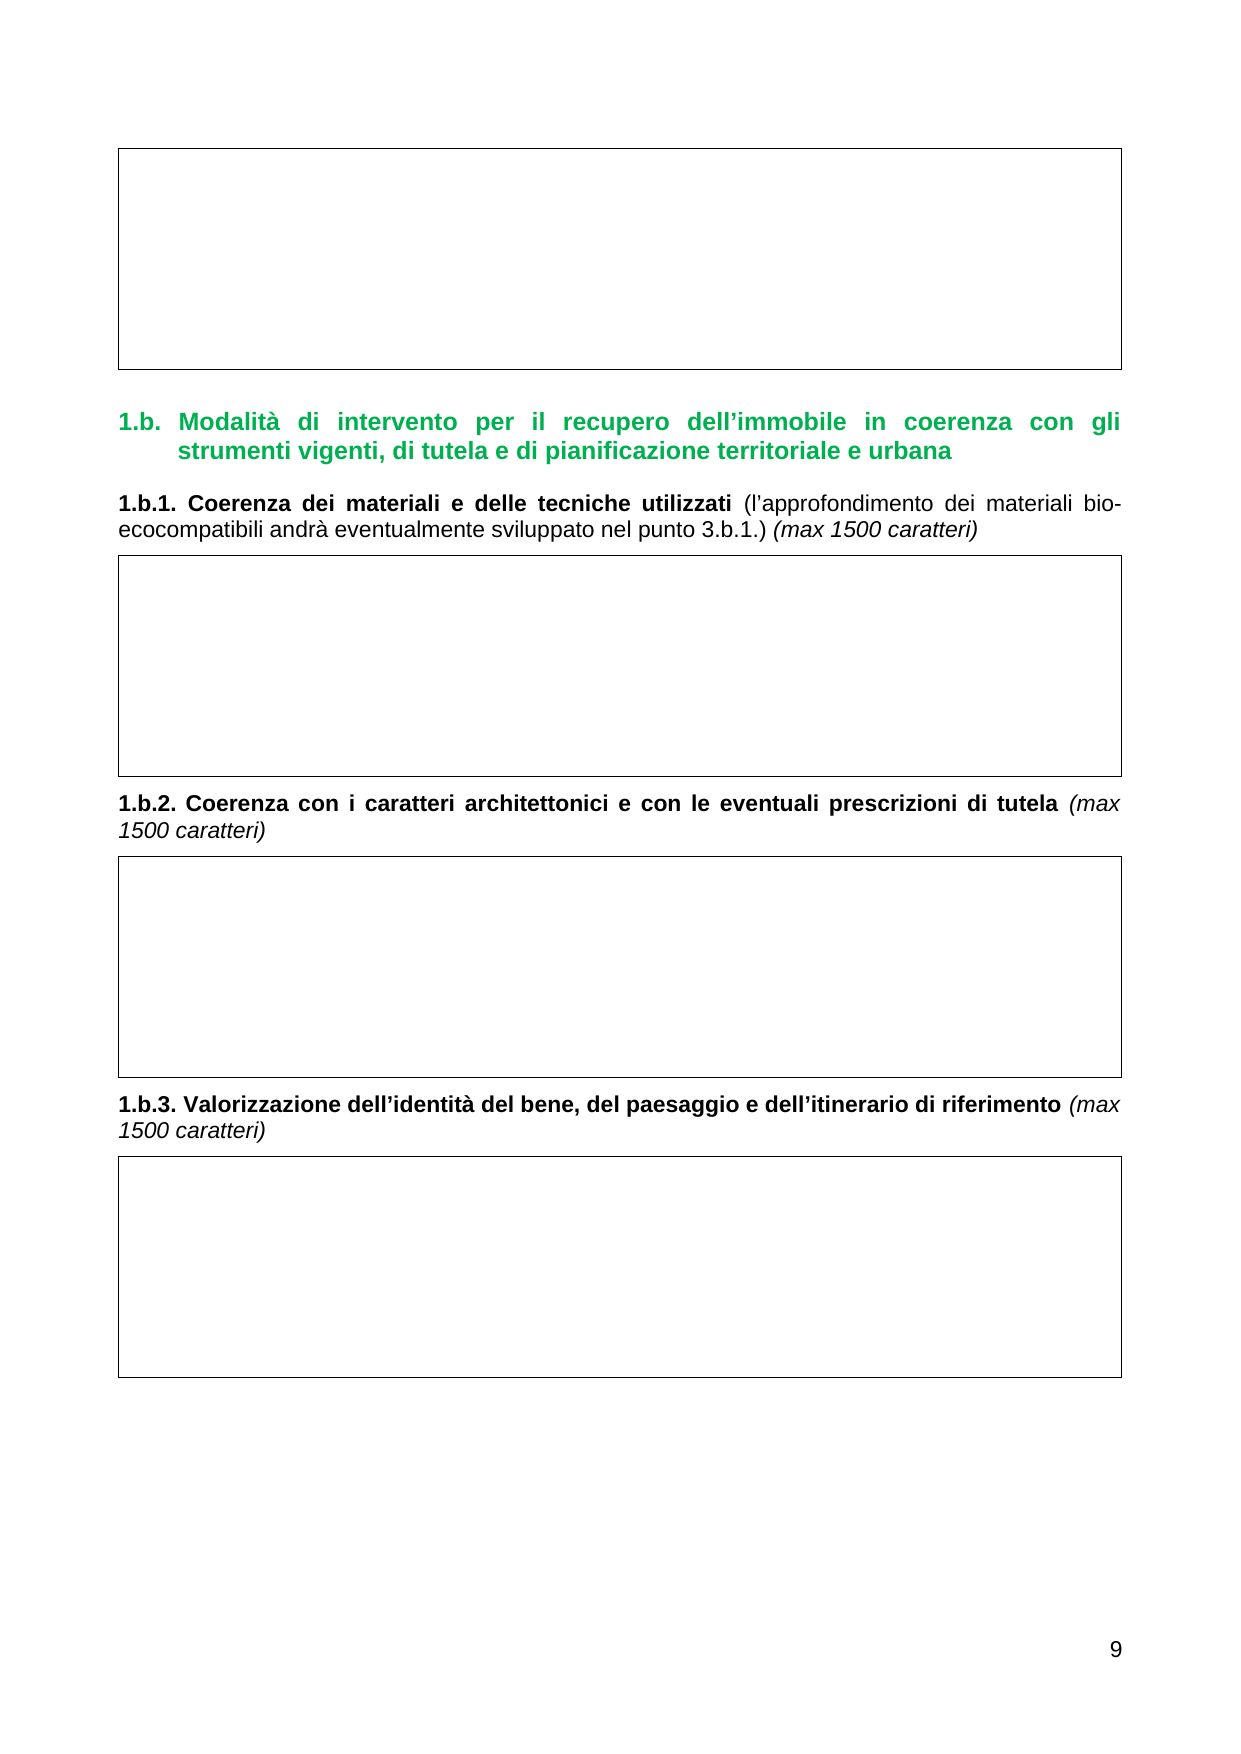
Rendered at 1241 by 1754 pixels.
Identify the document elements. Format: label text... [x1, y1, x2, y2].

text xxxxxxxxxxxxxxxxxxxxxxxxxxxxxxxxxxxxxxxxxxxxxxxxxxxxxxxxxxxxxxxxxxxxxxxxxxxxxxxxxxxxxxxxxxxxxxxxxxxxxxxxxxxxxxxxxxxxxxxxxxxxxxxxxxxxxxxxxxxxxxxxxxxxxxxxxxxxxxxxxxxxxxxxxxxxxxxxxxxxxxxxxxxxxxxxxxxxxxxxxxxxxxxxxxxxxxxxxxxxxxxxxxxxxxxxxxxxxxxxxxxxxxxxxxxxxxxxxxxxxxxxxxxxxxxxxxxxxxxxxxxxxxxxxxxxxxxxxxxxxxxxxxxxxxxxxxxxxxxxxxxxxxxxxxxxxxxxxxxxxxxxxxxxxxxxxxxxxxxxxxxxxxxxxxxxxxxxxxxxxxxxxxxxxxxxxxxxxxxxxxxxxxxxxxxxxxxxxxxxxxxxxxxxxxxxxxxxxxxxxxxxxxxxxxxxxxxxxxxxxxxxxxxxxxxxxxxxxxxxxxxxxxxxxxxxxxxxxxxxxxxxxxxxxxxxxxxxxxxxxxxxxxxxxxxxxxxxxxxxxxxxxxxxxxxxxxxxxxxxxxxxxxxxxxxxxxxxxxxxxxxxxxxxxxxxxxxxxxxxxxxxxxxxxxxxxxxxxxxxxxxxxxxxxxxxxxxxxxxxxxxxxxxxxxxxxxxxxxxxxxxxxxxxxxxxxxxxxxxxxxxxxxxxxxxxxxxxxxxxxxxxxxxxxxxxxxxxxxxxxxxxxxxxxxxxxxxxxxxxxxxxxxxxxxxxxxxxxxxxx [119, 857, 1121, 1077]
text xxxxxxxxxxxxxxxxxxxxxxxxxxxxxxxxxxxxxxxxxxxxxxxxxxxxxxxxxxxxxxxxxxxxxxxxxxxxxxxxxxxxxxxxxxxxxxxxxxxxxxxxxxxxxxxxxxxxxxxxxxxxxxxxxxxxxxxxxxxxxxxxxxxxxxxxxxxxxxxxxxxxxxxxxxxxxxxxxxxxxxxxxxxxxxxxxxxxxxxxxxxxxxxxxxxxxxxxxxxxxxxxxxxxxxxxxxxxxxxxxxxxxxxxxxxxxxxxxxxxxxxxxxxxxxxxxxxxxxxxxxxxxxxxxxxxxxxxxxxxxxxxxxxxxxxxxxxxxxxxxxxxxxxxxxxxxxxxxxxxxxxxxxxxxxxxxxxxxxxxxxxxxxxxxxxxxxxxxxxxxxxxxxxxxxxxxxxxxxxxxxxxxxxxxxxxxxxxxxxxxxxxxxxxxxxxxxxxxxxxxxxxxxxxxxxxxxxxxxxxxxxxxxxxxxxxxxxxxxxxxxxxxxxxxxxxxxxxxxxxxxxxxxxxxxxxxxxxxxxxxxxxxxxxxxxxxxxxxxxxxxxxxxxxxxxxxxxxxxxxxxxxxxxxxxxxxxxxxxxxxxxxxxxxxxxxxxxxxxxxxxxxxxxxxxxxxxxxxxxxxxxxxxxxxxxxxxxxxxxxxxxxxxxxxxxxxxxxxxxxxxxxxxxxxxxxxxxxxxxxxxxxxxxxxxxxxxxxxxxxxxxxxxxxxxxxxxxxxxxxxxxxxxxxxxxxxxxxxxxxxxxxxxxxxxxxxxxxxxxxx [119, 556, 1121, 776]
text 1.b. Modalità di intervento per il recupero dell’immobile in coerenza con gli strumenti vigenti, di tutela e di pianificazione territoriale e urbana [118, 407, 1122, 465]
text 1.b.2. Coerenza con i caratteri architettonici e con le eventuali prescrizioni di tutela (max 1500 caratteri) [118, 789, 1122, 844]
text 1.b.3. Valorizzazione dell’identità del bene, del paesaggio e dell’itinerario di riferimento (max 1500 caratteri) [118, 1091, 1122, 1143]
text 1.b.1. Coerenza dei materiali e delle tecniche utilizzati (l’approfondimento dei materiali bio-ecocompatibili andrà eventualmente sviluppato nel punto 3.b.1.) (max 1500 caratteri) [118, 490, 1122, 542]
text xxxxxxxxxxxxxxxxxxxxxxxxxxxxxxxxxxxxxxxxxxxxxxxxxxxxxxxxxxxxxxxxxxxxxxxxxxxxxxxxxxxxxxxxxxxxxxxxxxxxxxxxxxxxxxxxxxxxxxxxxxxxxxxxxxxxxxxxxxxxxxxxxxxxxxxxxxxxxxxxxxxxxxxxxxxxxxxxxxxxxxxxxxxxxxxxxxxxxxxxxxxxxxxxxxxxxxxxxxxxxxxxxxxxxxxxxxxxxxxxxxxxxxxxxxxxxxxxxxxxxxxxxxxxxxxxxxxxxxxxxxxxxxxxxxxxxxxxxxxxxxxxxxxxxxxxxxxxxxxxxxxxxxxxxxxxxxxxxxxxxxxxxxxxxxxxxxxxxxxxxxxxxxxxxxxxxxxxxxxxxxxxxxxxxxxxxxxxxxxxxxxxxxxxxxxxxxxxxxxxxxxxxxxxxxxxxxxxxxxxxxxxxxxxxxxxxxxxxxxxxxxxxxxxxxxxxxxxxxxxxxxxxxxxxxxxxxxxxxxxxxxxxxxxxxxxxxxxxxxxxxxxxxxxxxxxxxxxxxxxxxxxxxxxxxxxxxxxxxxxxxxxxxxxxxxxxxxxxxxxxxxxxxxxxxxxxxxxxxxxxxxxxxxxxxxxxxxxxxxxxxxxxxxxxxxxxxxxxxxxxxxxxxxxxxxxxxxxxxxxxxxxxxxxxxxx [119, 149, 1121, 369]
text xxxxxxxxxxxxxxxxxxxxxxxxxxxxxxxxxxxxxxxxxxxxxxxxxxxxxxxxxxxxxxxxxxxxxxxxxxxxxxxxxxxxxxxxxxxxxxxxxxxxxxxxxxxxxxxxxxxxxxxxxxxxxxxxxxxxxxxxxxxxxxxxxxxxxxxxxxxxxxxxxxxxxxxxxxxxxxxxxxxxxxxxxxxxxxxxxxxxxxxxxxxxxxxxxxxxxxxxxxxxxxxxxxxxxxxxxxxxxxxxxxxxxxxxxxxxxxxxxxxxxxxxxxxxxxxxxxxxxxxxxxxxxxxxxxxxxxxxxxxxxxxxxxxxxxxxxxxxxxxxxxxxxxxxxxxxxxxxxxxxxxxxxxxxxxxxxxxxxxxxxxxxxxxxxxxxxxxxxxxxxxxxxxxxxxxxxxxxxxxxxxxxxxxxxxxxxxxxxxxxxxxxxxxxxxxxxxxxxxxxxxxxxxxxxxxxxxxxxxxxxxxxxxxxxxxxxxxxxxxxxxxxxxxxxxxxxxxxxxxxxxxxxxxxxxxxxxxxxxxxxxxxxxxxxxxxxxxxxxxxxxxxxxxxxxxxxxxxxxxxxxxxxxxxxxxxxxxxxxxxxxxxxxxxxxxxxxxxxxxxxxxxxxxxxxxxxxxxxxxxxxxxxxxxxxxxxxxxxxxxxxxxxxxxxxxxxxxxxxxxxxxxxxxxxxxxxxxxxxxxxxxxxxxxxxxxxxxxxxxxxxxxxxxxxxxxxxxxxxxxxxxxxxxxxxxxxxxxxxxxxxxxxxxxxxxxxxxxxxxxx [119, 1157, 1121, 1377]
